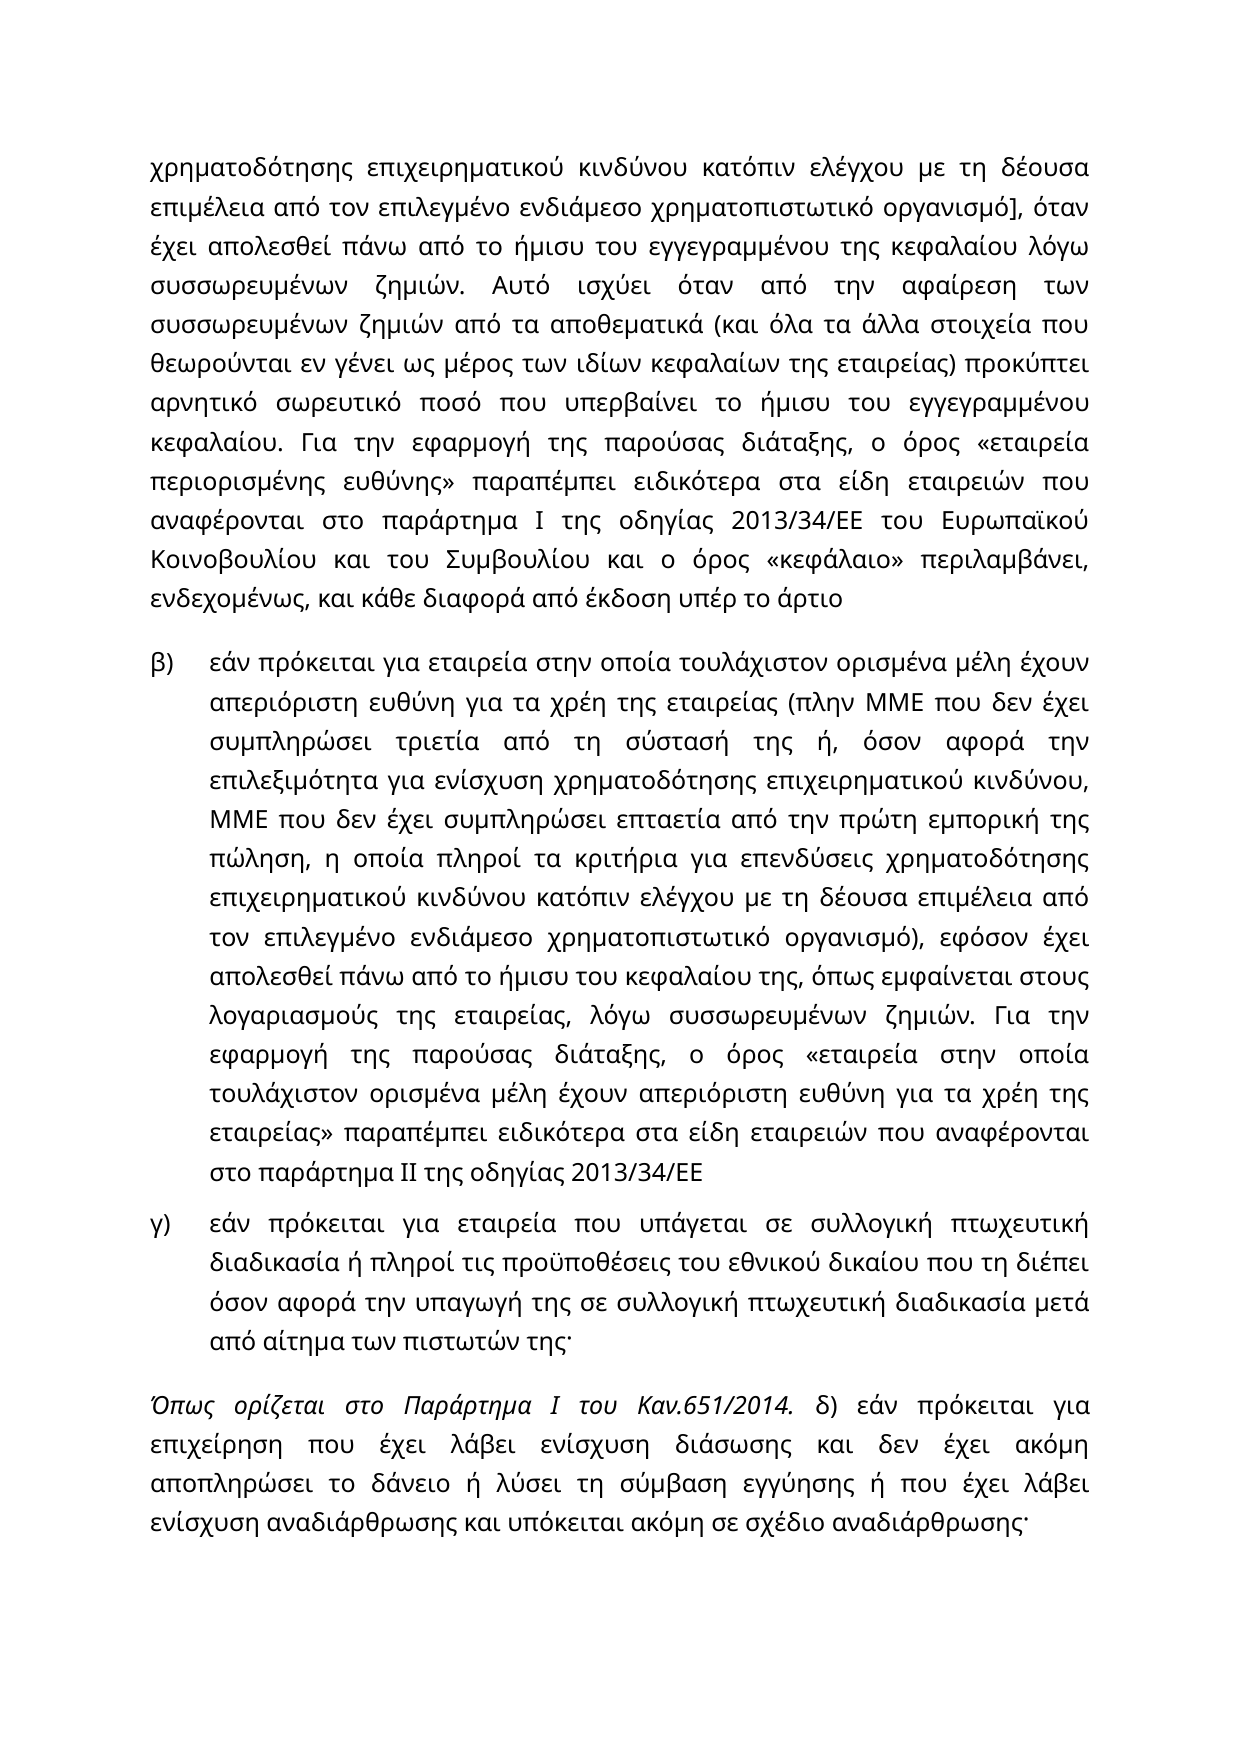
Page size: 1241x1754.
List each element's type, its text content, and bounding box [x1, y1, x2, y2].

text Με βάση τον ως άρθρο 2 παρ. 18 του Καν. 651/2014 ορισμό, προβληματική είναι η επιχείρηση για την οποία συντρέχει τουλάχιστον μία από τις ακόλουθες προϋποθέσεις: α) εάν πρόκειται για εταιρεία περιορισμένης ευθύνης [πλην Μικρομεσαίας Επιχείρησης1 (ΜΜΕ) που δεν έχει συμπληρώσει τριετία από τη σύστασή της ή, όσον αφορά την επιλεξιμότητα για ενίσχυση χρηματοδότησης επιχειρηματικού κινδύνου, ΜΜΕ που δεν έχει συμπληρώσει επταετία από την πρώτη εμπορική της πώληση, η οποία πληροί τα κριτήρια για επενδύσεις χρηματοδότησης επιχειρηματικού κινδύνου κατόπιν ελέγχου με τη δέουσα επιμέλεια από τον επιλεγμένο ενδιάμεσο χρηματοπιστωτικό οργανισμό], όταν έχει απολεσθεί πάνω από το ήμισυ του εγγεγραμμένου της κεφαλαίου λόγω συσσωρευμένων ζημιών. Αυτό ισχύει όταν από την αφαίρεση των συσσωρευμένων ζημιών από τα αποθεματικά (και όλα τα άλλα στοιχεία που θεωρούνται εν γένει ως μέρος των ιδίων κεφαλαίων της εταιρείας) προκύπτει αρνητικό σωρευτικό ποσό που υπερβαίνει το ήμισυ του εγγεγραμμένου κεφαλαίου. Για την εφαρμογή της παρούσας διάταξης, ο όρος «εταιρεία περιορισμένης ευθύνης» παραπέμπει ειδικότερα στα είδη εταιρειών που αναφέρονται στο παράρτημα I της οδηγίας 2013/34/ΕΕ του Ευρωπαϊκού Κοινοβουλίου και του Συμβουλίου και ο όρος «κεφάλαιο» περιλαμβάνει, ενδεχομένως, και κάθε διαφορά από έκδοση υπέρ το άρτιο [150, 150, 1090, 615]
list β) εάν πρόκειται για εταιρεία στην οποία τουλάχιστον ορισμένα μέλη έχουν απεριόριστη ευθύνη για τα χρέη της εταιρείας (πλην ΜΜΕ που δεν έχει συμπληρώσει τριετία από τη σύστασή της ή, όσον αφορά την επιλεξιμότητα για ενίσχυση χρηματοδότησης επιχειρηματικού κινδύνου, ΜΜΕ που δεν έχει συμπληρώσει επταετία από την πρώτη εμπορική της πώληση, η οποία πληροί τα κριτήρια για επενδύσεις χρηματοδότησης επιχειρηματικού κινδύνου κατόπιν ελέγχου με τη δέουσα επιμέλεια από τον επιλεγμένο ενδιάμεσο χρηματοπιστωτικό οργανισμό), εφόσον έχει απολεσθεί πάνω από το ήμισυ του κεφαλαίου της, όπως εμφαίνεται στους λογαριασμούς της εταιρείας, λόγω συσσωρευμένων ζημιών. Για την εφαρμογή της παρούσας διάταξης, ο όρος «εταιρεία στην οποία τουλάχιστον ορισμένα μέλη έχουν απεριόριστη ευθύνη για τα χρέη της εταιρείας» παραπέμπει ειδικότερα στα είδη εταιρειών που αναφέρονται στο παράρτημα II της οδηγίας 2013/34/ΕΕ [150, 645, 1090, 1188]
list γ) εάν πρόκειται για εταιρεία που υπάγεται σε συλλογική πτωχευτική διαδικασία ή πληροί τις προϋποθέσεις του εθνικού δικαίου που τη διέπει όσον αφορά την υπαγωγή της σε συλλογική πτωχευτική διαδικασία μετά από αίτημα των πιστωτών της· [150, 1206, 1090, 1357]
text Όπως ορίζεται στο Παράρτημα Ι του Καν.651/2014. δ) εάν πρόκειται για επιχείρηση που έχει λάβει ενίσχυση διάσωσης και δεν έχει ακόμη αποπληρώσει το δάνειο ή λύσει τη σύμβαση εγγύησης ή που έχει λάβει ενίσχυση αναδιάρθρωσης και υπόκειται ακόμη σε σχέδιο αναδιάρθρωσης· [150, 1387, 1090, 1539]
